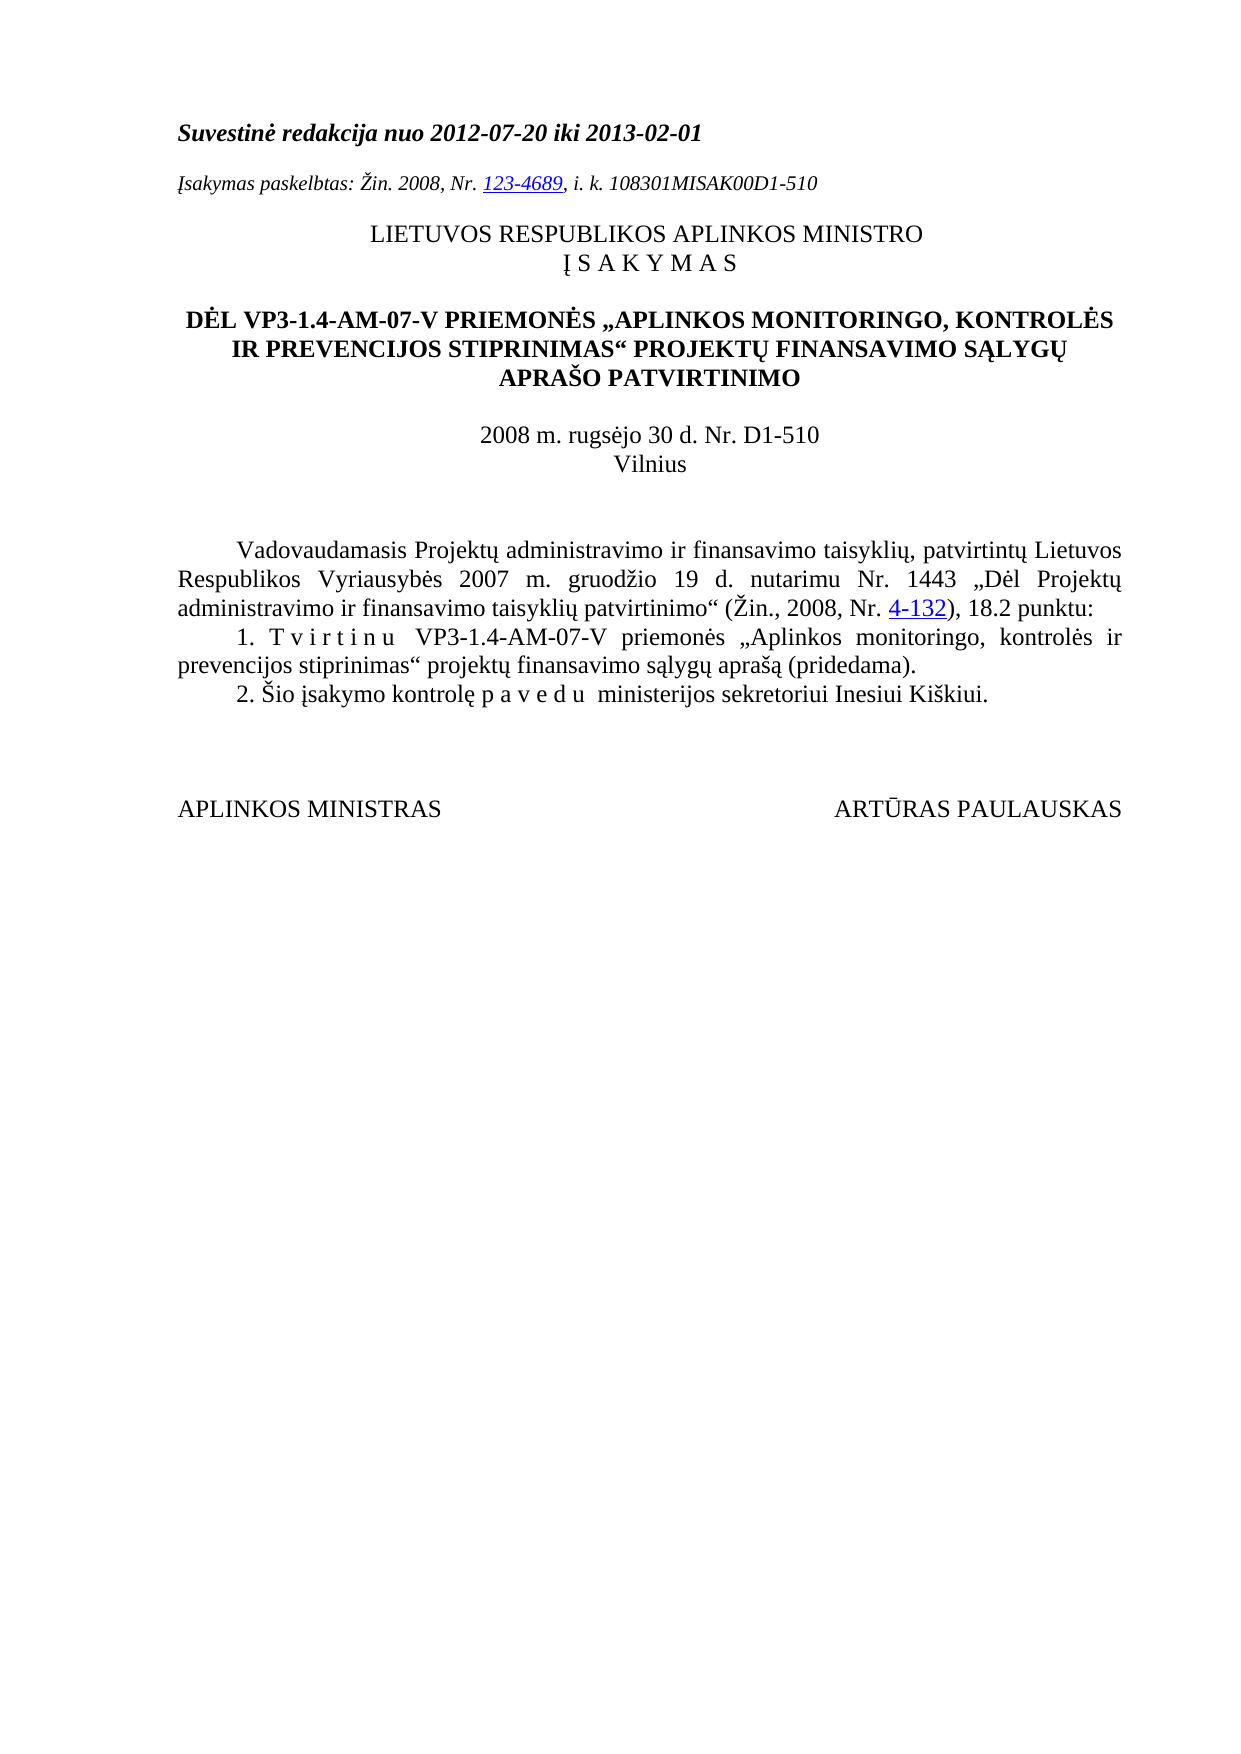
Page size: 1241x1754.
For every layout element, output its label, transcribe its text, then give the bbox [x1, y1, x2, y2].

text ĮSAKYMAS [177, 248, 1122, 277]
text Vadovaudamasis Projektų administravimo ir finansavimo taisyklių, patvirtintų Lietuvos Respublikos Vyriausybės 2007 m. gruodžio 19 d. nutarimu Nr. 1443 „Dėl Projektų administravimo ir finansavimo taisyklių patvirtinimo“ (Žin., 2008, Nr. 4-132), 18.2 punktu: [177, 535, 1122, 622]
text LIETUVOS RESPUBLIKOS APLINKOS MINISTRO [177, 219, 1122, 248]
text 1. Tvirtinu VP3-1.4-AM-07-V priemonės „Aplinkos monitoringo, kontrolės ir prevencijos stiprinimas“ projektų finansavimo sąlygų aprašą (pridedama). [177, 622, 1122, 679]
text Vilnius [177, 449, 1122, 478]
text 2. Šio įsakymo kontrolę pavedu ministerijos sekretoriui Inesiui Kiškiui. [177, 679, 1122, 708]
text Suvestinė redakcija nuo 2012-07-20 iki 2013-02-01 [177, 118, 1122, 147]
text DĖL VP3-1.4-AM-07-V PRIEMONĖS „APLINKOS MONITORINGO, KONTROLĖS IR PREVENCIJOS STIPRINIMAS“ PROJEKTŲ FINANSAVIMO SĄLYGŲ APRAŠO PATVIRTINIMO [177, 305, 1122, 392]
text Įsakymas paskelbtas: Žin. 2008, Nr. 123-4689, i. k. 108301MISAK00D1-510 [177, 171, 1122, 195]
text 2008 m. rugsėjo 30 d. Nr. D1-510 [177, 420, 1122, 449]
text APLINKOS MINISTRAS ARTŪRAS PAULAUSKAS [177, 794, 1122, 823]
